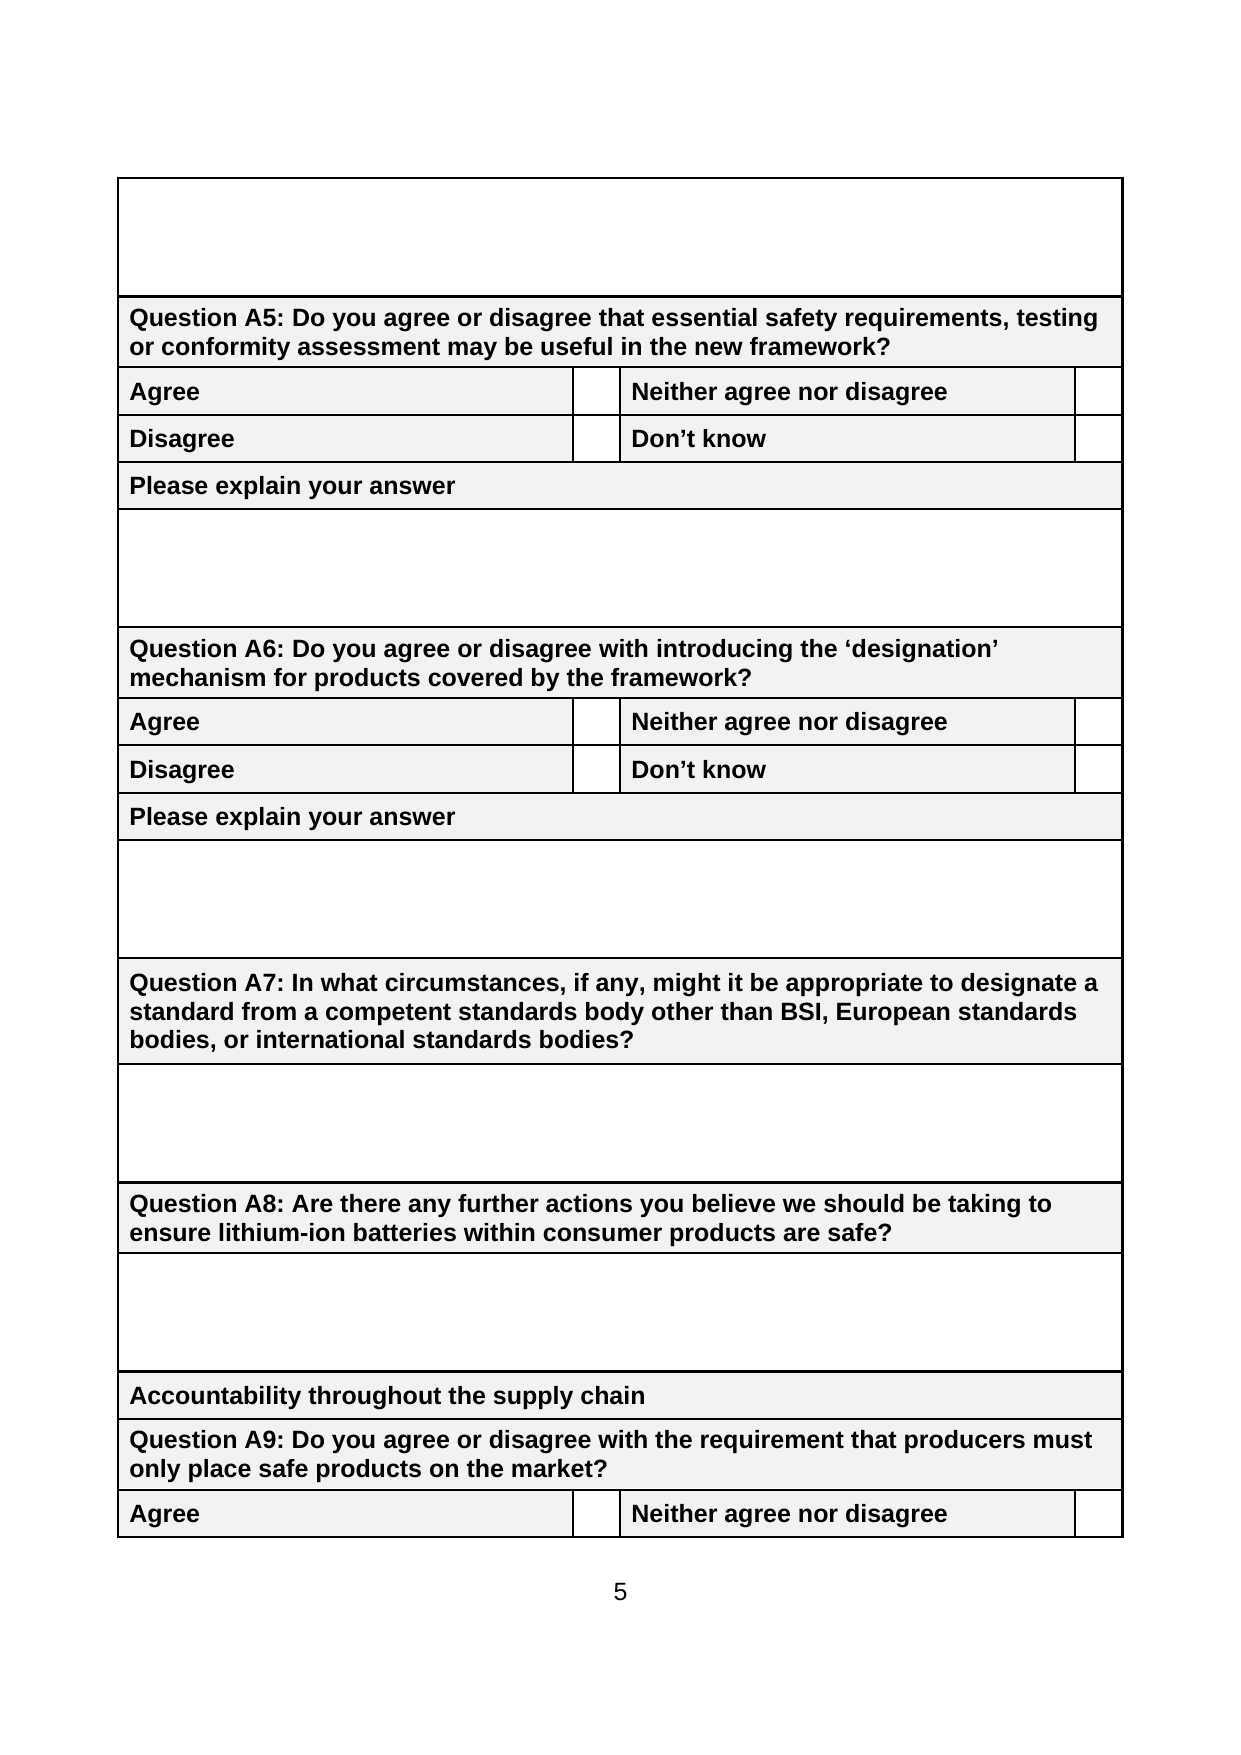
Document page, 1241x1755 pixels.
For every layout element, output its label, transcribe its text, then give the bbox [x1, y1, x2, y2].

table_cell Question A8: Are there any further actions you believe we should be taking to ensure lithium-ion batteries within consumer products are safe? [119, 1184, 1121, 1252]
table_cell [119, 841, 1121, 957]
table_cell Question A5: Do you agree or disagree that essential safety requirements, testing or conformity assessment may be useful in the new framework? [119, 298, 1121, 366]
table_cell [574, 1491, 619, 1536]
table_cell [119, 510, 1121, 626]
table_cell Question A7: In what circumstances, if any, might it be appropriate to designate a standard from a competent standards body other than BSI, European standards bodies, or international standards bodies? [119, 959, 1121, 1063]
table_cell [574, 699, 619, 744]
table_cell [1076, 699, 1121, 744]
table_cell [574, 746, 619, 792]
table_cell Question A6: Do you agree or disagree with introducing the ‘designation’ mechanism for products covered by the framework? [119, 628, 1121, 697]
table_cell Agree [119, 699, 572, 744]
table_cell [119, 1254, 1121, 1370]
table_cell Disagree [119, 416, 572, 461]
table_cell [119, 1065, 1121, 1181]
table_cell Agree [119, 368, 572, 413]
table_cell Please explain your answer [119, 794, 1121, 839]
table_cell [1076, 368, 1121, 413]
table_cell Disagree [119, 746, 572, 792]
table_cell Neither agree nor disagree [621, 1491, 1074, 1536]
table_cell [574, 368, 619, 413]
table_cell Accountability throughout the supply chain [119, 1373, 1121, 1418]
table_cell Neither agree nor disagree [621, 368, 1074, 413]
table_cell Don’t know [621, 416, 1074, 461]
table_cell [119, 179, 1121, 295]
table_cell [1076, 416, 1121, 461]
table_cell Neither agree nor disagree [621, 699, 1074, 744]
table_cell Agree [119, 1491, 572, 1536]
table_cell [574, 416, 619, 461]
table_cell Please explain your answer [119, 463, 1121, 508]
table_cell Question A9: Do you agree or disagree with the requirement that producers must only place safe products on the market? [119, 1420, 1121, 1488]
table_cell Don’t know [621, 746, 1074, 792]
table_cell [1076, 1491, 1121, 1536]
table_cell [1076, 746, 1121, 792]
